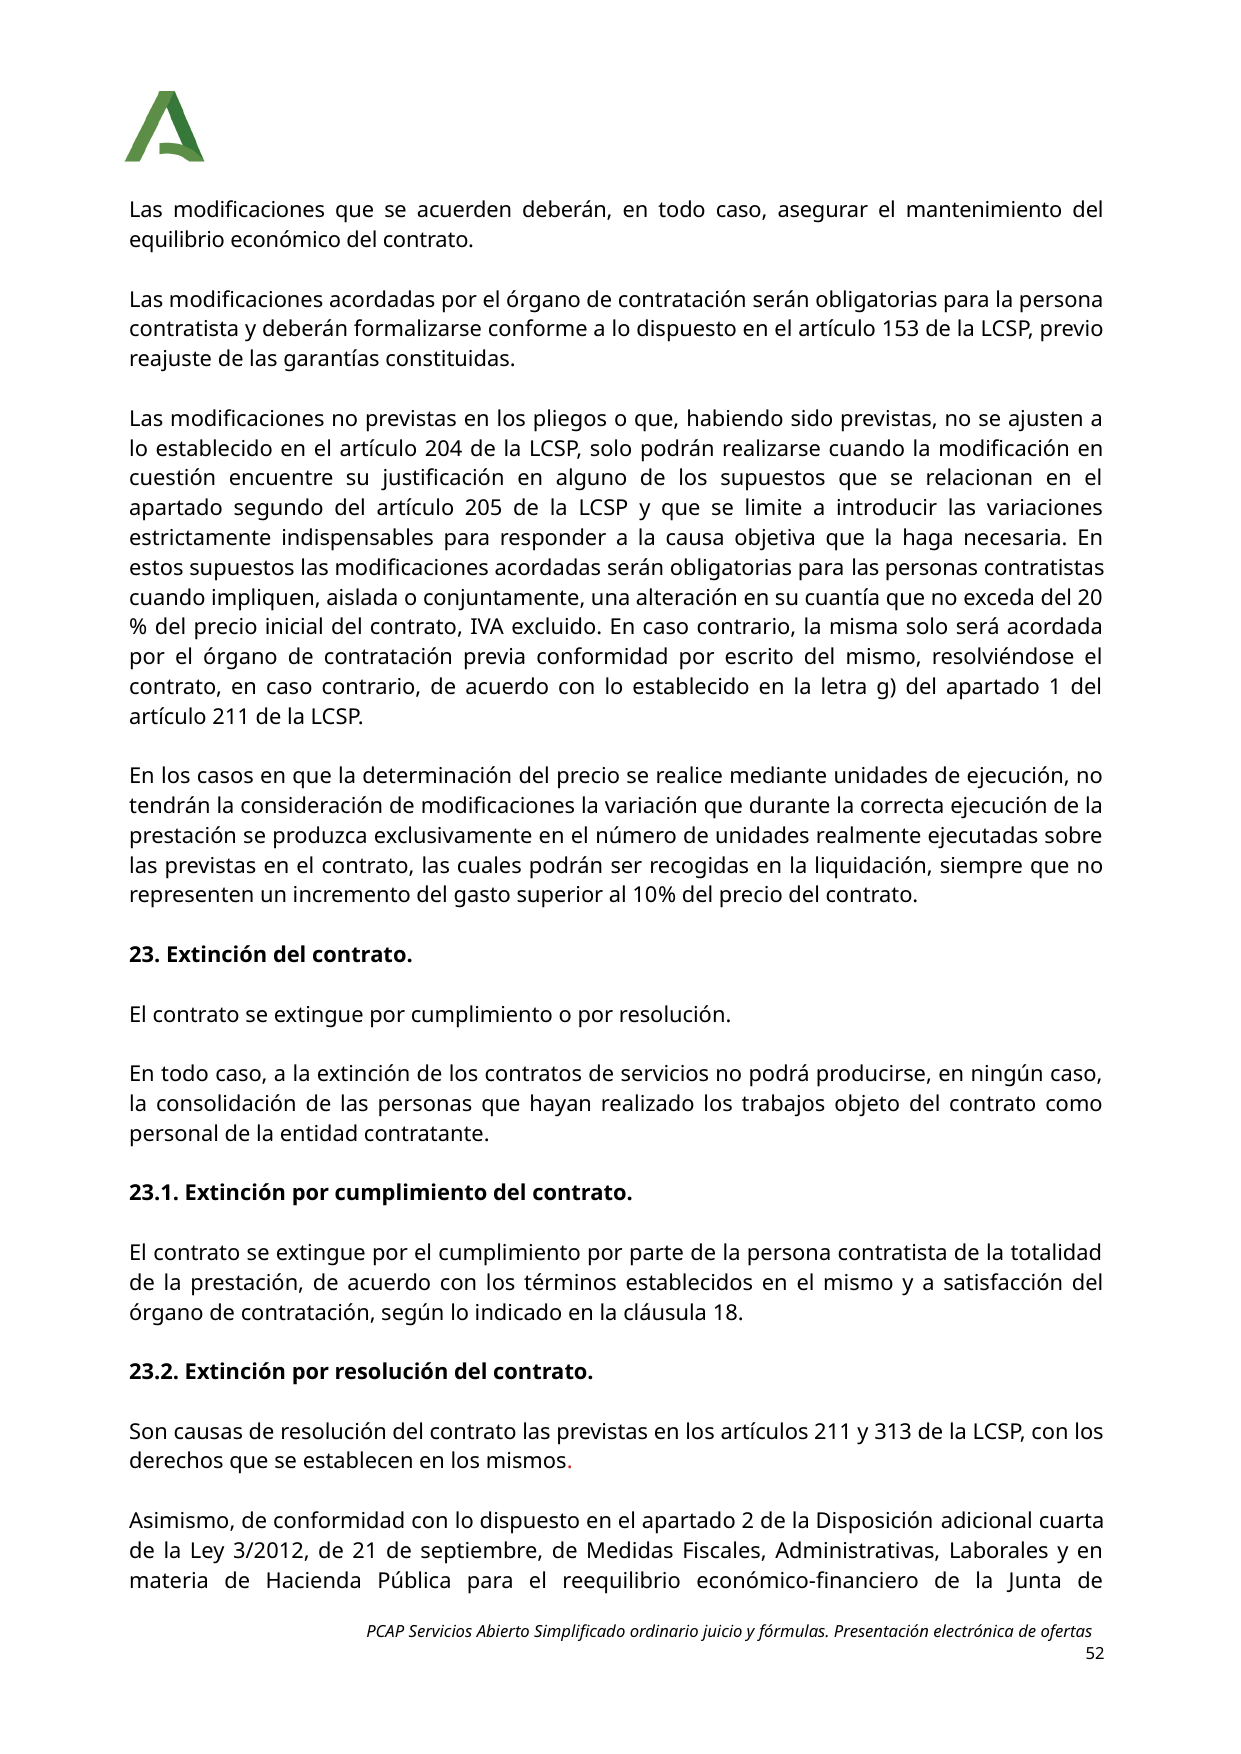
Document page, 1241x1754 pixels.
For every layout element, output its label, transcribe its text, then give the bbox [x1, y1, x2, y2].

picture [120, 86, 209, 166]
text 23.2. Extinción por resolución del contrato. [129, 1356, 1104, 1386]
text 23. Extinción del contrato. [129, 939, 1104, 969]
text En todo caso, a la extinción de los contratos de servicios no podrá producirse, en ningún caso, la consolidación de las personas que hayan realizado los trabajos objeto del contrato como personal de la entidad contratante. [129, 1058, 1104, 1148]
text Las modificaciones no previstas en los pliegos o que, habiendo sido previstas, no se ajusten a lo establecido en el artículo 204 de la LCSP, solo podrán realizarse cuando la modificación en cuestión encuentre su justificación en alguno de los supuestos que se relacionan en el apartado segundo del artículo 205 de la LCSP y que se limite a introducir las variaciones estrictamente indispensables para responder a la causa objetiva que la haga necesaria. En estos supuestos las modificaciones acordadas serán obligatorias para las personas contratistas cuando impliquen, aislada o conjuntamente, una alteración en su cuantía que no exceda del 20 % del precio inicial del contrato, IVA excluido. En caso contrario, la misma solo será acordada por el órgano de contratación previa conformidad por escrito del mismo, resolviéndose el contrato, en caso contrario, de acuerdo con lo establecido en la letra g) del apartado 1 del artículo 211 de la LCSP. [129, 403, 1104, 731]
text Asimismo, de conformidad con lo dispuesto en el apartado 2 de la Disposición adicional cuarta de la Ley 3/2012, de 21 de septiembre, de Medidas Fiscales, Administrativas, Laborales y en materia de Hacienda Pública para el reequilibrio económico-financiero de la Junta de [129, 1505, 1104, 1594]
text Las modificaciones acordadas por el órgano de contratación serán obligatorias para la persona contratista y deberán formalizarse conforme a lo dispuesto en el artículo 153 de la LCSP, previo reajuste de las garantías constituidas. [129, 284, 1104, 373]
text En los casos en que la determinación del precio se realice mediante unidades de ejecución, no tendrán la consideración de modificaciones la variación que durante la correcta ejecución de la prestación se produzca exclusivamente en el número de unidades realmente ejecutadas sobre las previstas en el contrato, las cuales podrán ser recogidas en la liquidación, siempre que no representen un incremento del gasto superior al 10% del precio del contrato. [129, 760, 1104, 909]
text Son causas de resolución del contrato las previstas en los artículos 211 y 313 de la LCSP, con los derechos que se establecen en los mismos. [129, 1416, 1104, 1475]
text Las modificaciones que se acuerden deberán, en todo caso, asegurar el mantenimiento del equilibrio económico del contrato. [129, 194, 1104, 254]
text 23.1. Extinción por cumplimiento del contrato. [129, 1177, 1104, 1207]
text El contrato se extingue por cumplimiento o por resolución. [129, 999, 1104, 1028]
text El contrato se extingue por el cumplimiento por parte de la persona contratista de la totalidad de la prestación, de acuerdo con los términos establecidos en el mismo y a satisfacción del órgano de contratación, según lo indicado en la cláusula 18. [129, 1237, 1104, 1326]
